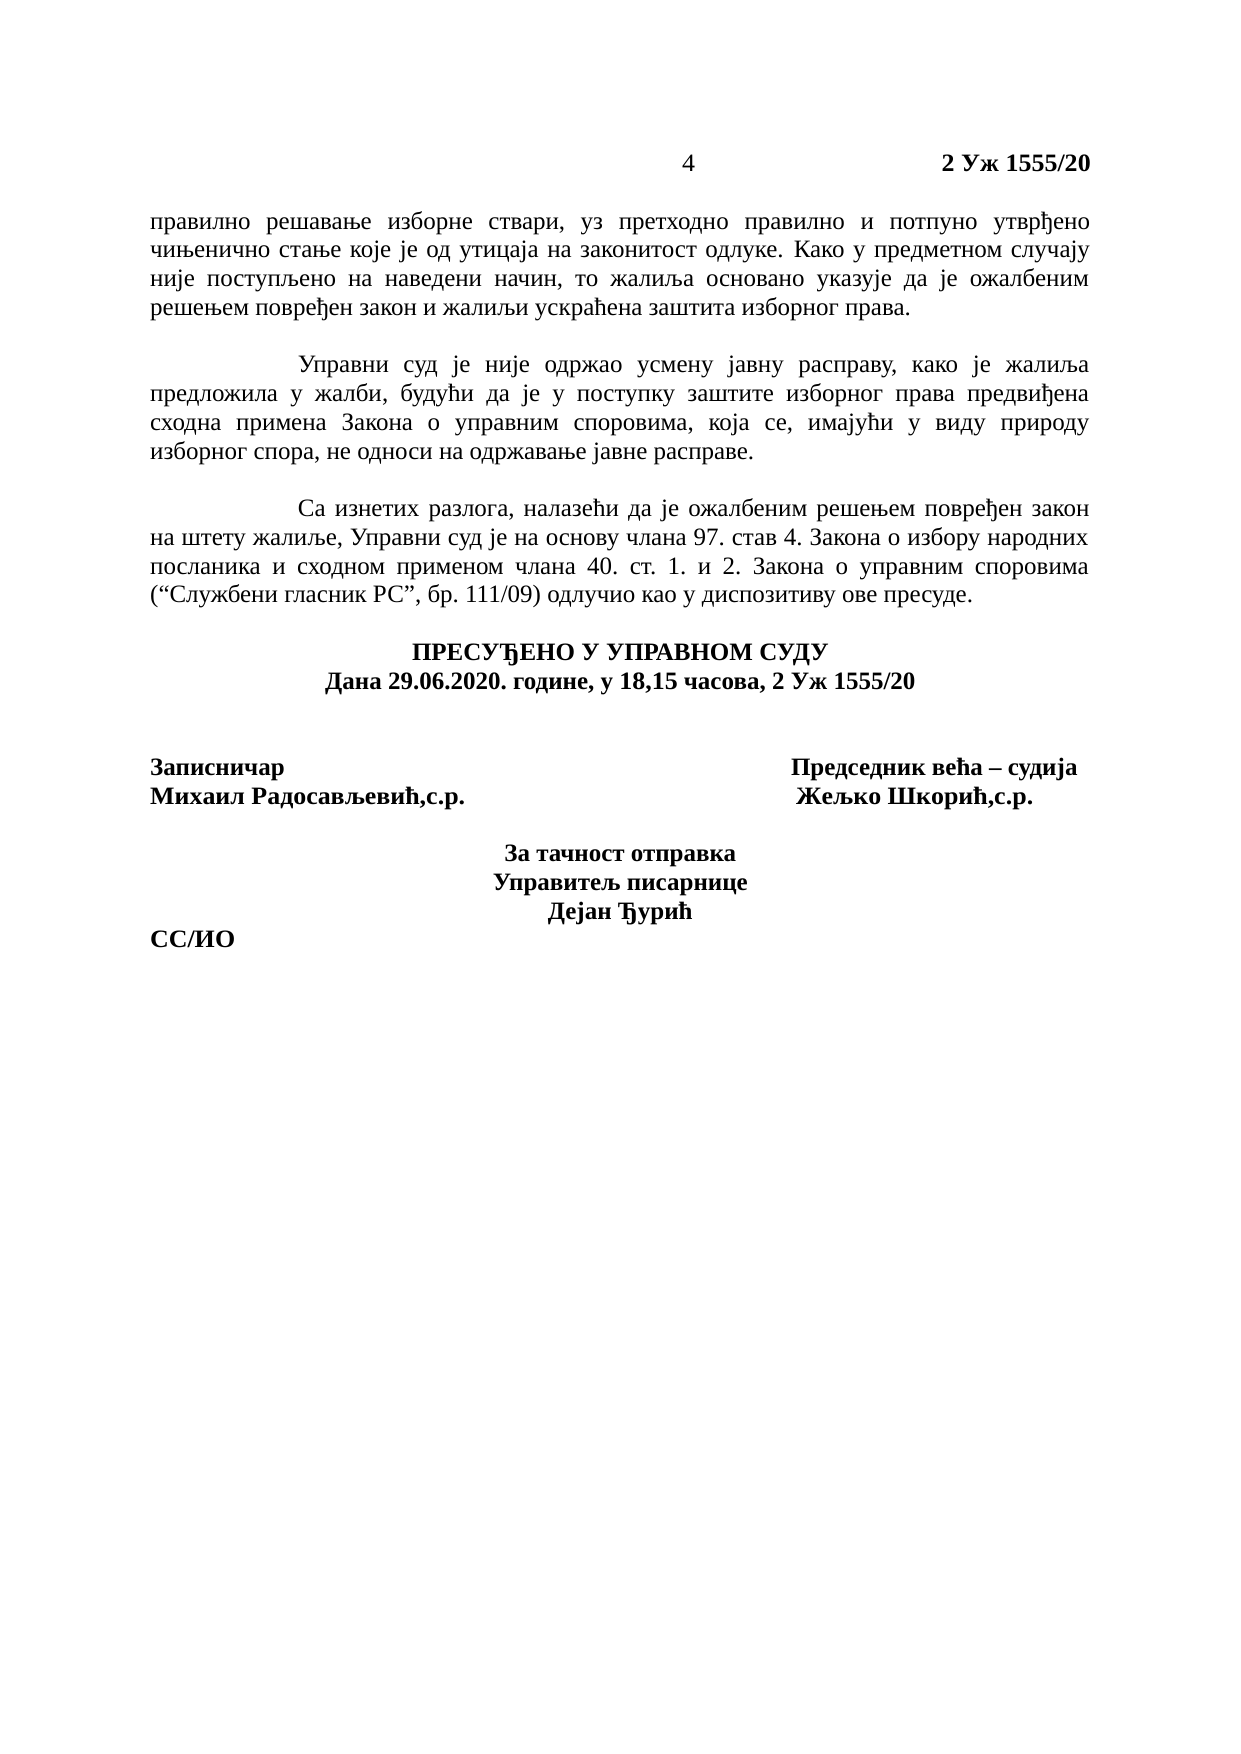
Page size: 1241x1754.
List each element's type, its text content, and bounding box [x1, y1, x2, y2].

text Са изнетих разлога, налазећи да је ожалбеним решењем повређен закон на штету жалиље, Управни суд је на основу члана 97. став 4. Закона о избору народних посланика и сходном применом члана 40. ст. 1. и 2. Закона о управним споровима (“Службени гласник РС”, бр. 111/09) одлучио као у диспозитиву ове пресуде. [150, 493, 1090, 608]
text Дана 29.06.2020. године, у 18,15 часова, 2 Уж 1555/20 [150, 666, 1090, 694]
text Управни суд је није одржао усмену јавну расправу, како је жалиља предложила у жалби, будући да је у поступку заштите изборног права предвиђена сходна примена Закона о управним споровима, која се, имајући у виду природу изборног спора, не односи на одржавање јавне расправе. [150, 349, 1090, 464]
text За тачност отправка [150, 838, 1090, 867]
text правилно решавање изборне ствари, уз претходно правилно и потпуно утврђено чињенично стање које је од утицаја на законитост одлуке. Како у предметном случају није поступљено на наведени начин, то жалиља основано указује да је ожалбеним решењем повређен закон и жалиљи ускраћена заштита изборног права. [150, 206, 1090, 321]
text Дејан Ђурић [150, 896, 1090, 924]
text Управитељ писарнице [150, 867, 1090, 896]
text ПРЕСУЂЕНО У УПРАВНОМ СУДУ [150, 637, 1090, 666]
text Записничар Председник већа – судија [150, 752, 1090, 781]
text Михаил Радосављевић,с.р. Жељко Шкорић,с.р. [150, 781, 1090, 809]
text СС/ИО [150, 924, 1090, 953]
